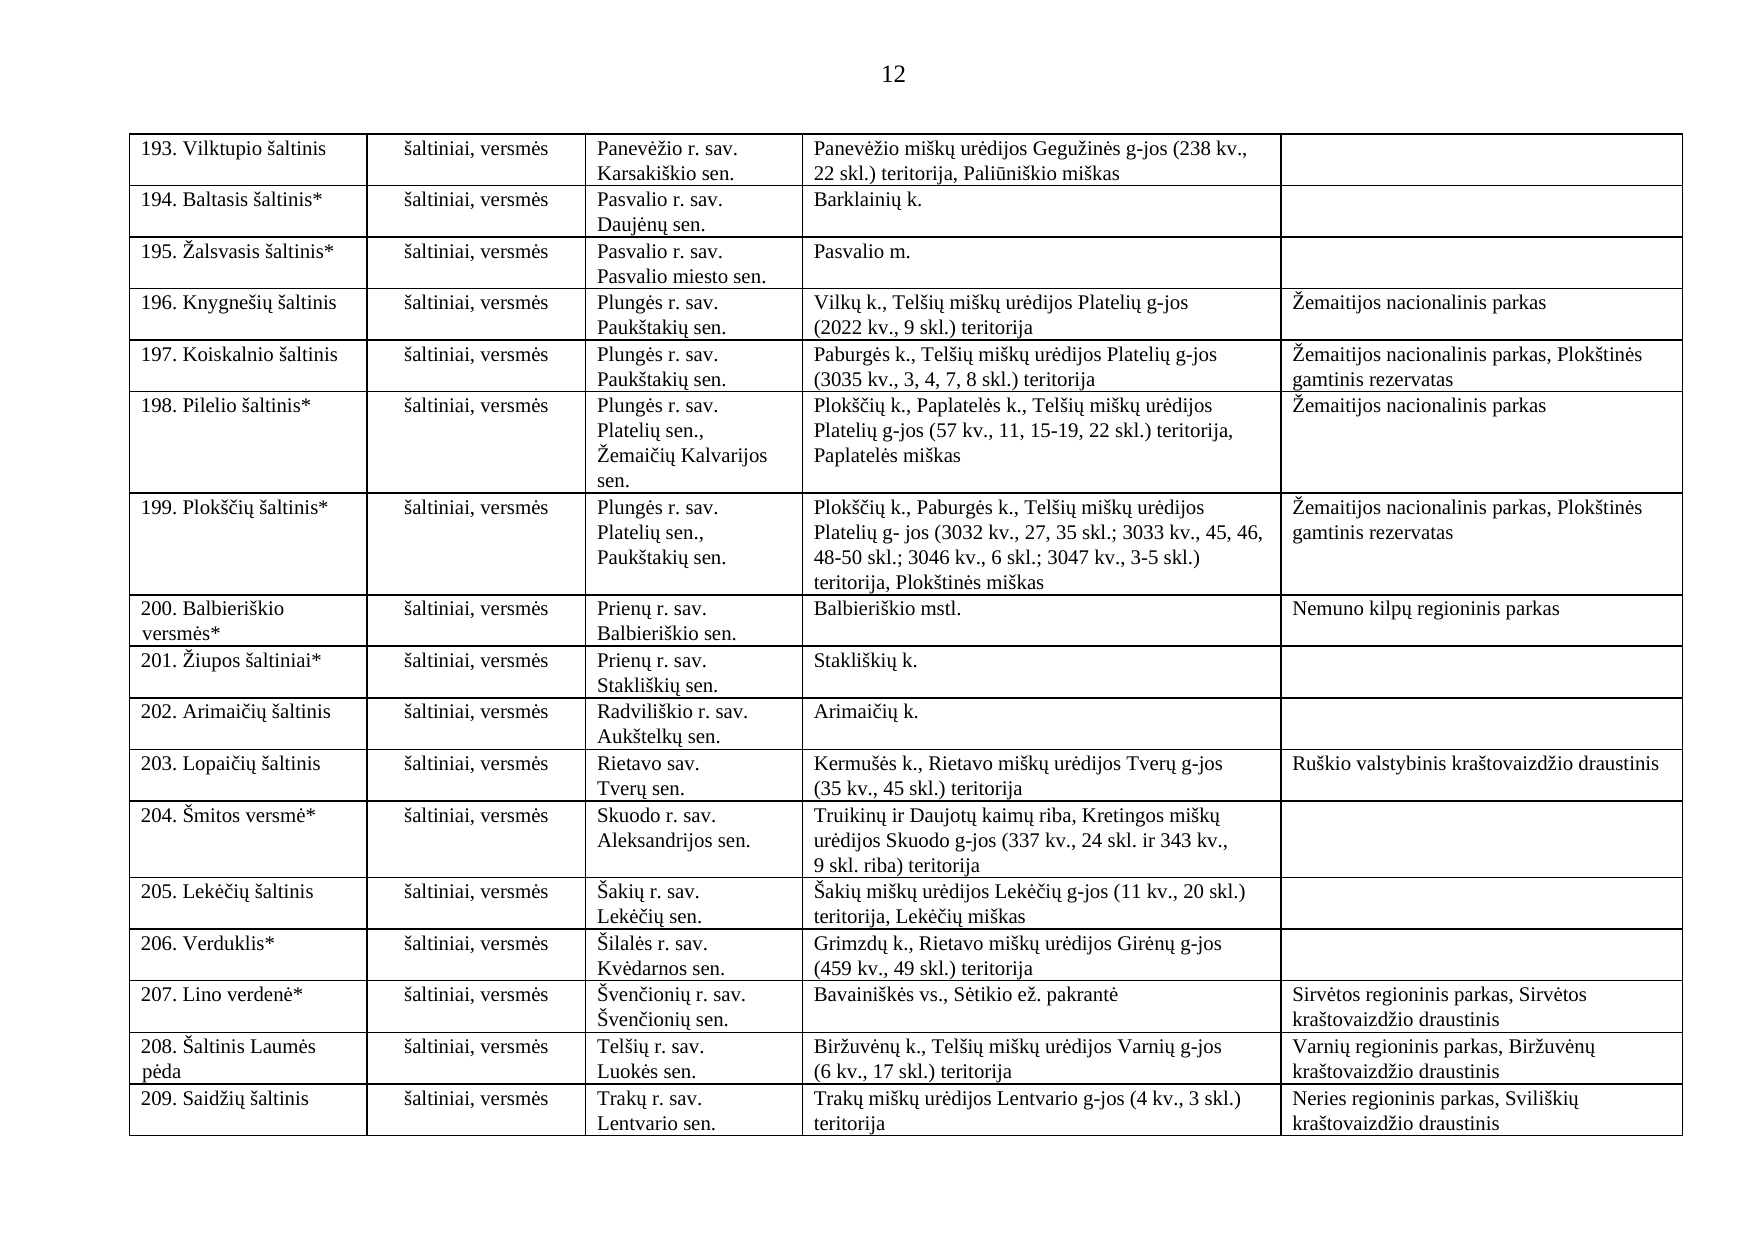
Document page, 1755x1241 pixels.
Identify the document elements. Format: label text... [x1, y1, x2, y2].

table_cell Žemaitijos nacionalinis parkas, Plokštinės gamtinis rezervatas [1282, 341, 1682, 391]
table_cell 202. Arimaičių šaltinis [130, 699, 366, 748]
table_cell 194. Baltasis šaltinis* [130, 186, 366, 236]
table_cell šaltiniai, versmės [368, 494, 585, 594]
table_cell šaltiniai, versmės [368, 392, 585, 492]
table_cell šaltiniai, versmės [368, 981, 585, 1031]
table_cell [1282, 878, 1682, 928]
table_cell 204. Šmitos versmė* [130, 802, 366, 877]
table_cell 199. Plokščių šaltinis* [130, 494, 366, 594]
table_cell Skuodo r. sav. Aleksandrijos sen. [586, 802, 802, 877]
table_cell 193. Vilktupio šaltinis [130, 135, 366, 184]
table_cell šaltiniai, versmės [368, 699, 585, 748]
table_cell 196. Knygnešių šaltinis [130, 289, 366, 339]
table_cell Trakų r. sav. Lentvario sen. [586, 1085, 802, 1134]
table_cell Varnių regioninis parkas, Biržuvėnų kraštovaizdžio draustinis [1282, 1033, 1682, 1083]
table_cell Plungės r. sav. Platelių sen., Paukštakių sen. [586, 494, 802, 594]
table_cell Šilalės r. sav. Kvėdarnos sen. [586, 930, 802, 980]
table_cell Radviliškio r. sav. Aukštelkų sen. [586, 699, 802, 748]
table_cell Trakų miškų urėdijos Lentvario g-jos (4 kv., 3 skl.) teritorija [803, 1085, 1280, 1134]
table_cell šaltiniai, versmės [368, 1033, 585, 1083]
table_cell šaltiniai, versmės [368, 596, 585, 645]
table_cell Švenčionių r. sav. Švenčionių sen. [586, 981, 802, 1031]
table_cell [1282, 186, 1682, 236]
table_cell 195. Žalsvasis šaltinis* [130, 238, 366, 288]
table_cell Plokščių k., Paburgės k., Telšių miškų urėdijos Platelių g- jos (3032 kv., 27, 35 skl.; 3033 kv., 45, 46, 48-50 skl.; 3046 kv., 6 skl.; 3047 kv., 3-5 skl.) teritorija, Plokštinės miškas [803, 494, 1280, 594]
table_cell šaltiniai, versmės [368, 930, 585, 980]
table_cell [1282, 699, 1682, 748]
table_cell Vilkų k., Telšių miškų urėdijos Platelių g-jos (2022 kv., 9 skl.) teritorija [803, 289, 1280, 339]
table_cell [1282, 238, 1682, 288]
table_cell Nemuno kilpų regioninis parkas [1282, 596, 1682, 645]
table_cell Žemaitijos nacionalinis parkas [1282, 289, 1682, 339]
table_cell Prienų r. sav. Balbieriškio sen. [586, 596, 802, 645]
table_cell 205. Lekėčių šaltinis [130, 878, 366, 928]
table_cell Neries regioninis parkas, Sviliškių kraštovaizdžio draustinis [1282, 1085, 1682, 1134]
table_cell Bavainiškės vs., Sėtikio ež. pakrantė [803, 981, 1280, 1031]
table_cell šaltiniai, versmės [368, 802, 585, 877]
table_cell Panevėžio miškų urėdijos Gegužinės g-jos (238 kv., 22 skl.) teritorija, Paliūniškio miškas [803, 135, 1280, 184]
table_cell Barklainių k. [803, 186, 1280, 236]
table_cell Pasvalio m. [803, 238, 1280, 288]
table_cell Plokščių k., Paplatelės k., Telšių miškų urėdijos Platelių g-jos (57 kv., 11, 15-19, 22 skl.) teritorija, Paplatelės miškas [803, 392, 1280, 492]
table_cell 201. Žiupos šaltiniai* [130, 647, 366, 697]
table_cell [1282, 930, 1682, 980]
table_cell Sirvėtos regioninis parkas, Sirvėtos kraštovaizdžio draustinis [1282, 981, 1682, 1031]
table_cell šaltiniai, versmės [368, 238, 585, 288]
table_cell šaltiniai, versmės [368, 878, 585, 928]
table_cell 207. Lino verdenė* [130, 981, 366, 1031]
table_cell Prienų r. sav. Stakliškių sen. [586, 647, 802, 697]
table_cell Pasvalio r. sav. Pasvalio miesto sen. [586, 238, 802, 288]
table_cell 209. Saidžių šaltinis [130, 1085, 366, 1134]
table_cell Plungės r. sav. Paukštakių sen. [586, 341, 802, 391]
table_cell Paburgės k., Telšių miškų urėdijos Platelių g-jos (3035 kv., 3, 4, 7, 8 skl.) teritorija [803, 341, 1280, 391]
table_cell šaltiniai, versmės [368, 1085, 585, 1134]
table_cell Rietavo sav. Tverų sen. [586, 750, 802, 800]
table_cell [1282, 135, 1682, 184]
table_cell Plungės r. sav. Paukštakių sen. [586, 289, 802, 339]
table_cell šaltiniai, versmės [368, 289, 585, 339]
table_cell šaltiniai, versmės [368, 186, 585, 236]
table_cell Žemaitijos nacionalinis parkas, Plokštinės gamtinis rezervatas [1282, 494, 1682, 594]
table_cell šaltiniai, versmės [368, 135, 585, 184]
table_cell 198. Pilelio šaltinis* [130, 392, 366, 492]
table_cell Balbieriškio mstl. [803, 596, 1280, 645]
table_cell šaltiniai, versmės [368, 647, 585, 697]
table_cell Šakių r. sav. Lekėčių sen. [586, 878, 802, 928]
table_cell [1282, 647, 1682, 697]
table_cell Biržuvėnų k., Telšių miškų urėdijos Varnių g-jos (6 kv., 17 skl.) teritorija [803, 1033, 1280, 1083]
table_cell Kermušės k., Rietavo miškų urėdijos Tverų g-jos (35 kv., 45 skl.) teritorija [803, 750, 1280, 800]
table_cell Ruškio valstybinis kraštovaizdžio draustinis [1282, 750, 1682, 800]
table_cell Pasvalio r. sav. Daujėnų sen. [586, 186, 802, 236]
table_cell 203. Lopaičių šaltinis [130, 750, 366, 800]
table_cell [1282, 802, 1682, 877]
table_cell 197. Koiskalnio šaltinis [130, 341, 366, 391]
table_cell Stakliškių k. [803, 647, 1280, 697]
table_cell Arimaičių k. [803, 699, 1280, 748]
table_cell 208. Šaltinis Laumės pėda [130, 1033, 366, 1083]
table_cell 206. Verduklis* [130, 930, 366, 980]
table_cell Plungės r. sav. Platelių sen., Žemaičių Kalvarijos sen. [586, 392, 802, 492]
table_cell 200. Balbieriškio versmės* [130, 596, 366, 645]
table_cell Telšių r. sav. Luokės sen. [586, 1033, 802, 1083]
table_cell šaltiniai, versmės [368, 750, 585, 800]
table_cell Truikinų ir Daujotų kaimų riba, Kretingos miškų urėdijos Skuodo g-jos (337 kv., 24 skl. ir 343 kv., 9 skl. riba) teritorija [803, 802, 1280, 877]
table_cell šaltiniai, versmės [368, 341, 585, 391]
table_cell Žemaitijos nacionalinis parkas [1282, 392, 1682, 492]
table_cell Grimzdų k., Rietavo miškų urėdijos Girėnų g-jos (459 kv., 49 skl.) teritorija [803, 930, 1280, 980]
table_cell Panevėžio r. sav. Karsakiškio sen. [586, 135, 802, 184]
table_cell Šakių miškų urėdijos Lekėčių g-jos (11 kv., 20 skl.) teritorija, Lekėčių miškas [803, 878, 1280, 928]
